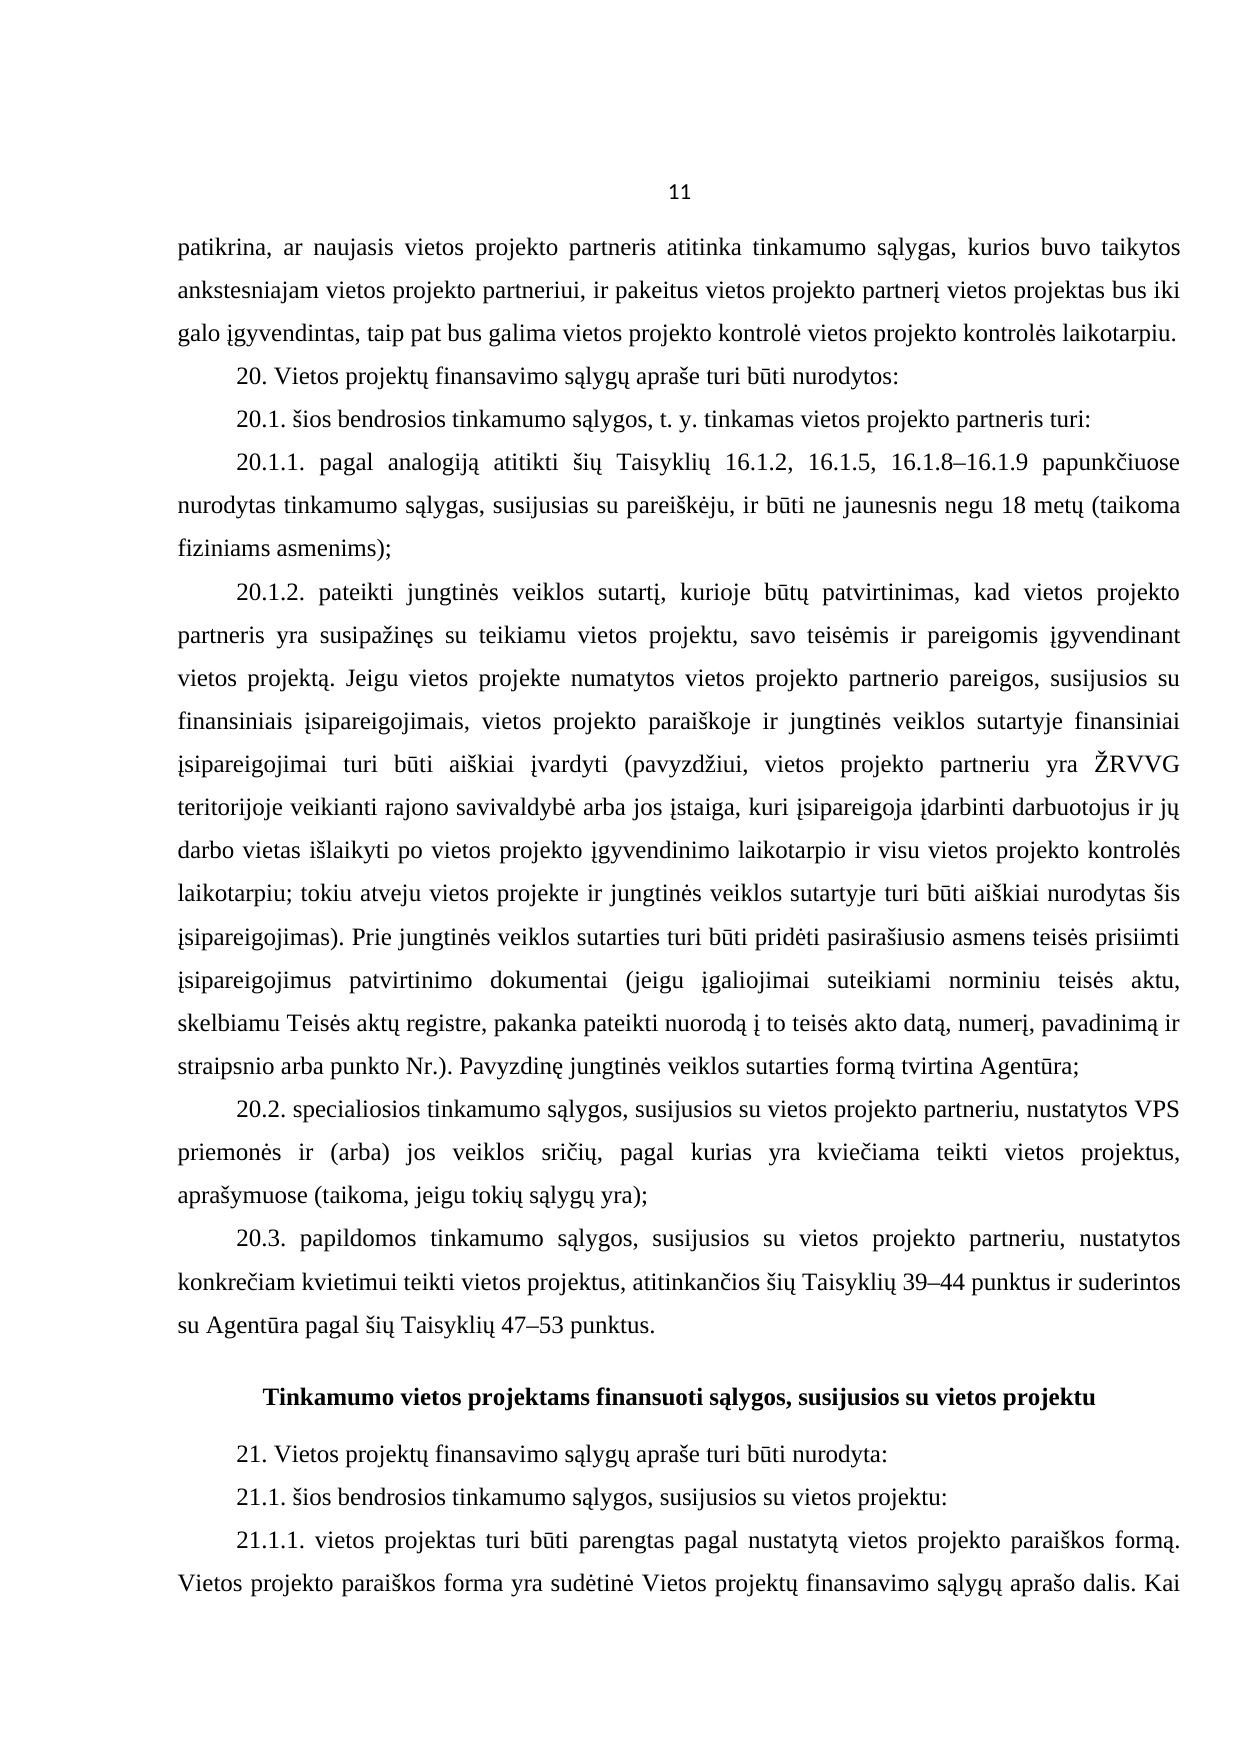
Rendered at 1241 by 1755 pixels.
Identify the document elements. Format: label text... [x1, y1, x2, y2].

text 21.1. šios bendrosios tinkamumo sąlygos, susijusios su vietos projektu: [177, 1482, 1181, 1511]
text 20.2. specialiosios tinkamumo sąlygos, susijusios su vietos projekto partneriu, nustatytos VPS priemonės ir (arba) jos veiklos sričių, pagal kurias yra kviečiama teikti vietos projektus, aprašymuose (taikoma, jeigu tokių sąlygų yra); [177, 1094, 1181, 1209]
text 20.1. šios bendrosios tinkamumo sąlygos, t. y. tinkamas vietos projekto partneris turi: [177, 404, 1181, 433]
text 20.1.1. pagal analogiją atitikti šių Taisyklių 16.1.2, 16.1.5, 16.1.8–16.1.9 papunkčiuose nurodytas tinkamumo sąlygas, susijusias su pareiškėju, ir būti ne jaunesnis negu 18 metų (taikoma fiziniams asmenims); [177, 447, 1181, 562]
text 20.3. papildomos tinkamumo sąlygos, susijusios su vietos projekto partneriu, nustatytos konkrečiam kvietimui teikti vietos projektus, atitinkančios šių Taisyklių 39–44 punktus ir suderintos su Agentūra pagal šių Taisyklių 47–53 punktus. [177, 1223, 1181, 1338]
text patikrina, ar naujasis vietos projekto partneris atitinka tinkamumo sąlygas, kurios buvo taikytos ankstesniajam vietos projekto partneriui, ir pakeitus vietos projekto partnerį vietos projektas bus iki galo įgyvendintas, taip pat bus galima vietos projekto kontrolė vietos projekto kontrolės laikotarpiu. [177, 232, 1181, 347]
text 21.1.1. vietos projektas turi būti parengtas pagal nustatytą vietos projekto paraiškos formą. Vietos projekto paraiškos forma yra sudėtinė Vietos projektų finansavimo sąlygų aprašo dalis. Kai [177, 1525, 1181, 1597]
text Tinkamumo vietos projektams finansuoti sąlygos, susijusios su vietos projektu [177, 1382, 1181, 1410]
text 20. Vietos projektų finansavimo sąlygų apraše turi būti nurodytos: [177, 361, 1181, 390]
text 20.1.2. pateikti jungtinės veiklos sutartį, kurioje būtų patvirtinimas, kad vietos projekto partneris yra susipažinęs su teikiamu vietos projektu, savo teisėmis ir pareigomis įgyvendinant vietos projektą. Jeigu vietos projekte numatytos vietos projekto partnerio pareigos, susijusios su finansiniais įsipareigojimais, vietos projekto paraiškoje ir jungtinės veiklos sutartyje finansiniai įsipareigojimai turi būti aiškiai įvardyti (pavyzdžiui, vietos projekto partneriu yra ŽRVVG teritorijoje veikianti rajono savivaldybė arba jos įstaiga, kuri įsipareigoja įdarbinti darbuotojus ir jų darbo vietas išlaikyti po vietos projekto įgyvendinimo laikotarpio ir visu vietos projekto kontrolės laikotarpiu; tokiu atveju vietos projekte ir jungtinės veiklos sutartyje turi būti aiškiai nurodytas šis įsipareigojimas). Prie jungtinės veiklos sutarties turi būti pridėti pasirašiusio asmens teisės prisiimti įsipareigojimus patvirtinimo dokumentai (jeigu įgaliojimai suteikiami norminiu teisės aktu, skelbiamu Teisės aktų registre, pakanka pateikti nuorodą į to teisės akto datą, numerį, pavadinimą ir straipsnio arba punkto Nr.). Pavyzdinę jungtinės veiklos sutarties formą tvirtina Agentūra; [177, 577, 1181, 1080]
text 21. Vietos projektų finansavimo sąlygų apraše turi būti nurodyta: [177, 1439, 1181, 1468]
